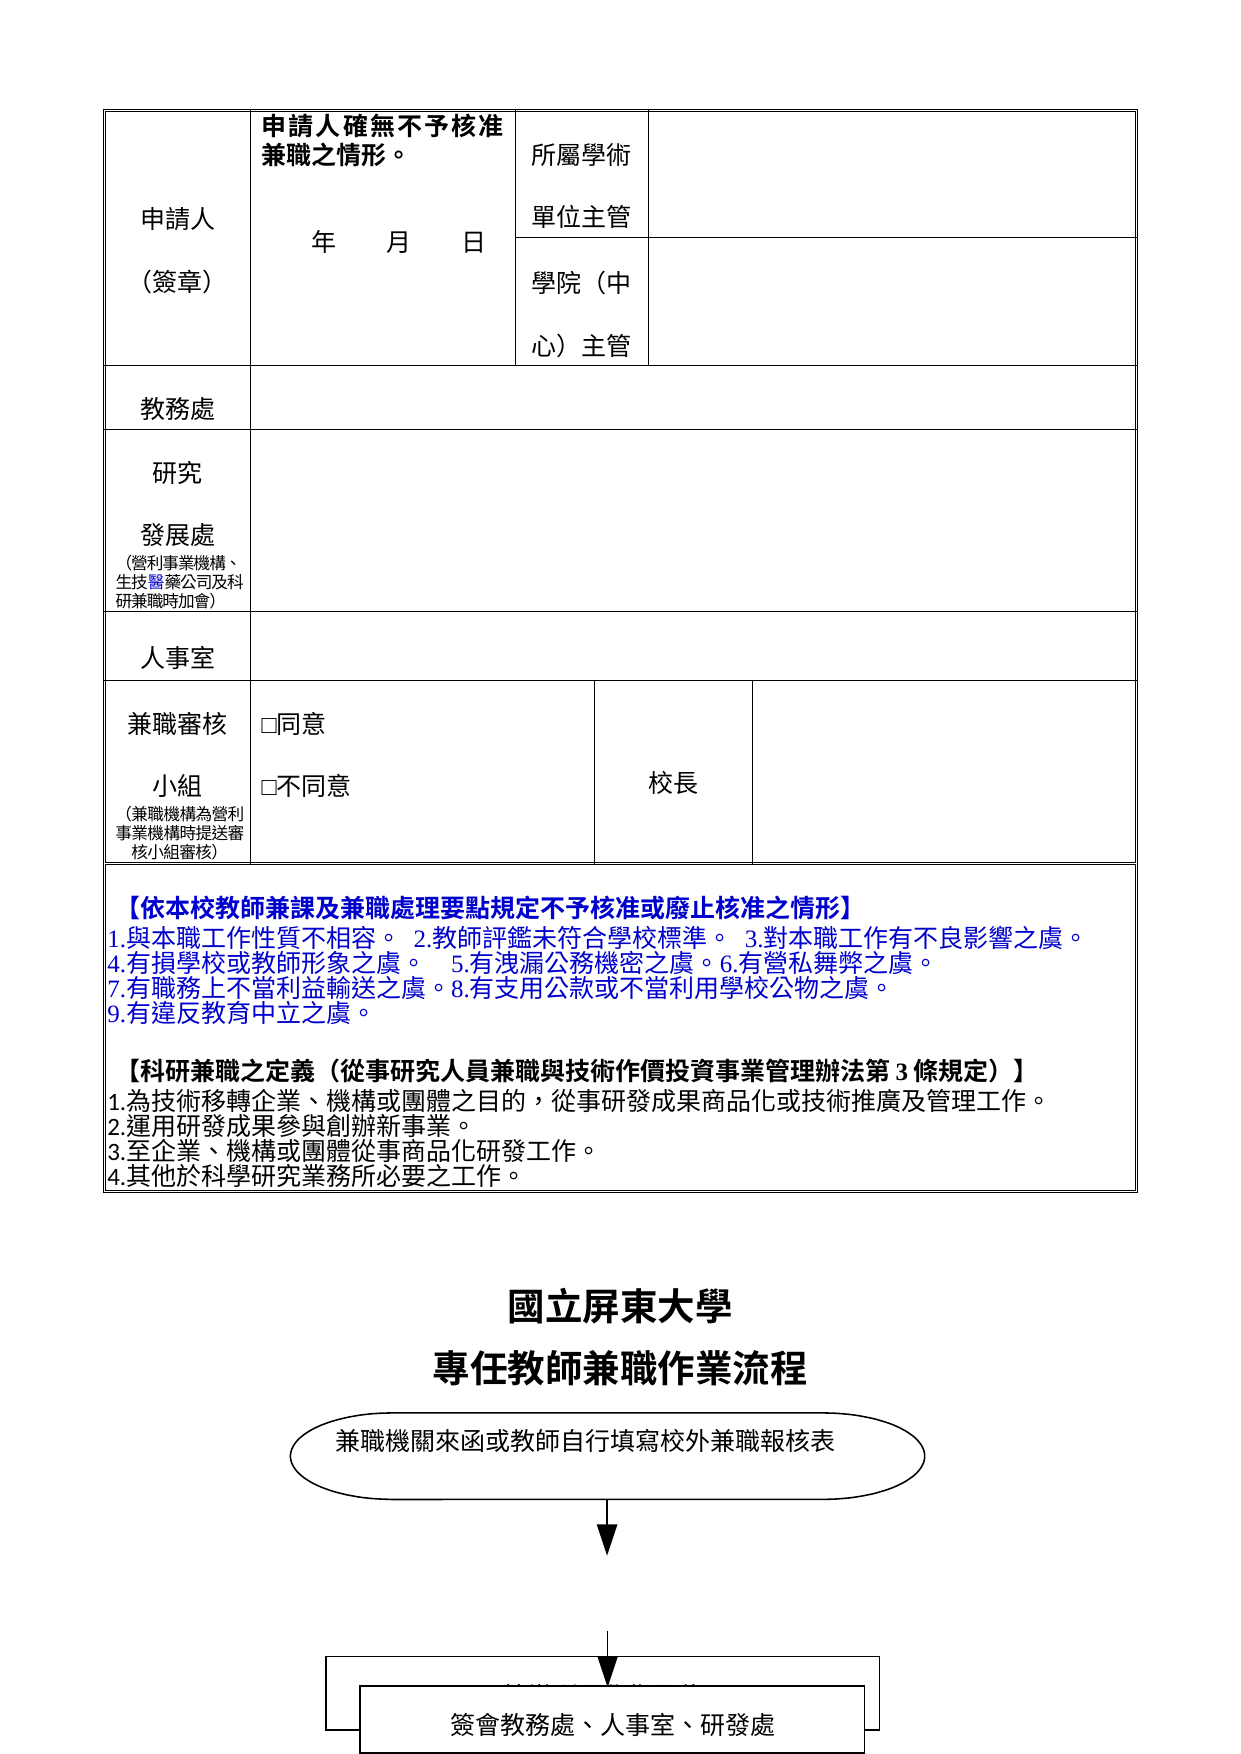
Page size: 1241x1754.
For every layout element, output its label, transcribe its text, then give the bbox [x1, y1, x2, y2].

table_cell 人事室 [106, 612, 250, 679]
table_cell [251, 366, 1135, 428]
table_cell [251, 430, 1135, 611]
text 國立屏東大學 [165, 1262, 1075, 1324]
text 簽辦所屬學術單位 [609, 1676, 863, 1685]
table_cell □同意 □不同意 [251, 681, 594, 862]
table_cell [649, 112, 1135, 237]
text 專任教師兼職作業流程 [165, 1324, 1075, 1387]
table_cell [251, 612, 1135, 679]
table_cell 校長 [595, 681, 752, 862]
table_cell 申請人 （簽章） [106, 112, 250, 365]
table_cell 兼職審核小組 （兼職機構為營利事業機構時提送審核小組審核） [106, 681, 250, 862]
text 簽會教務處、人事室、研發處 [376, 1706, 849, 1742]
table_cell 學院（中心）主管 [516, 238, 648, 365]
table_cell [649, 238, 1135, 365]
table_cell 教務處 [106, 366, 250, 428]
table_cell 【依本校教師兼課及兼職處理要點規定不予核准或廢止核准之情形】 1.與本職工作性質不相容。 2.教師評鑑未符合學校標準。 3.對本職工作有不良影響之虞。 4.有損學校或教師形象之虞。 5.有洩漏公務機密之虞。6.有營私舞弊之虞。 7.有職務上不當利益輸送之虞。8.有支用公款或不當利用學校公物之虞。 9.有違反教育中立之虞。 【科研兼職之定義（從事研究人員兼職與技術作價投資事業管理辦法第3條規定）】 1.為技術移轉企業、機構或團體之目的，從事研發成果商品化或技術推廣及管理工作。 2.運用研發成果參與創辦新事業。 3.至企業、機構或團體從事商品化研發工作。 4.其他於科學研究業務所必要之工作。 [106, 865, 1135, 1190]
table_cell 研究 發展處 （營利事業機構、生技醫藥公司及科研兼職時加會） [106, 430, 250, 611]
text 簽辦所屬學術單位 [342, 1676, 606, 1712]
table_cell 所屬學術 單位主管 [516, 112, 648, 237]
table_cell 申請人確無不予核准兼職之情形。 年 月 日 [251, 112, 515, 365]
table_cell [753, 681, 1135, 862]
